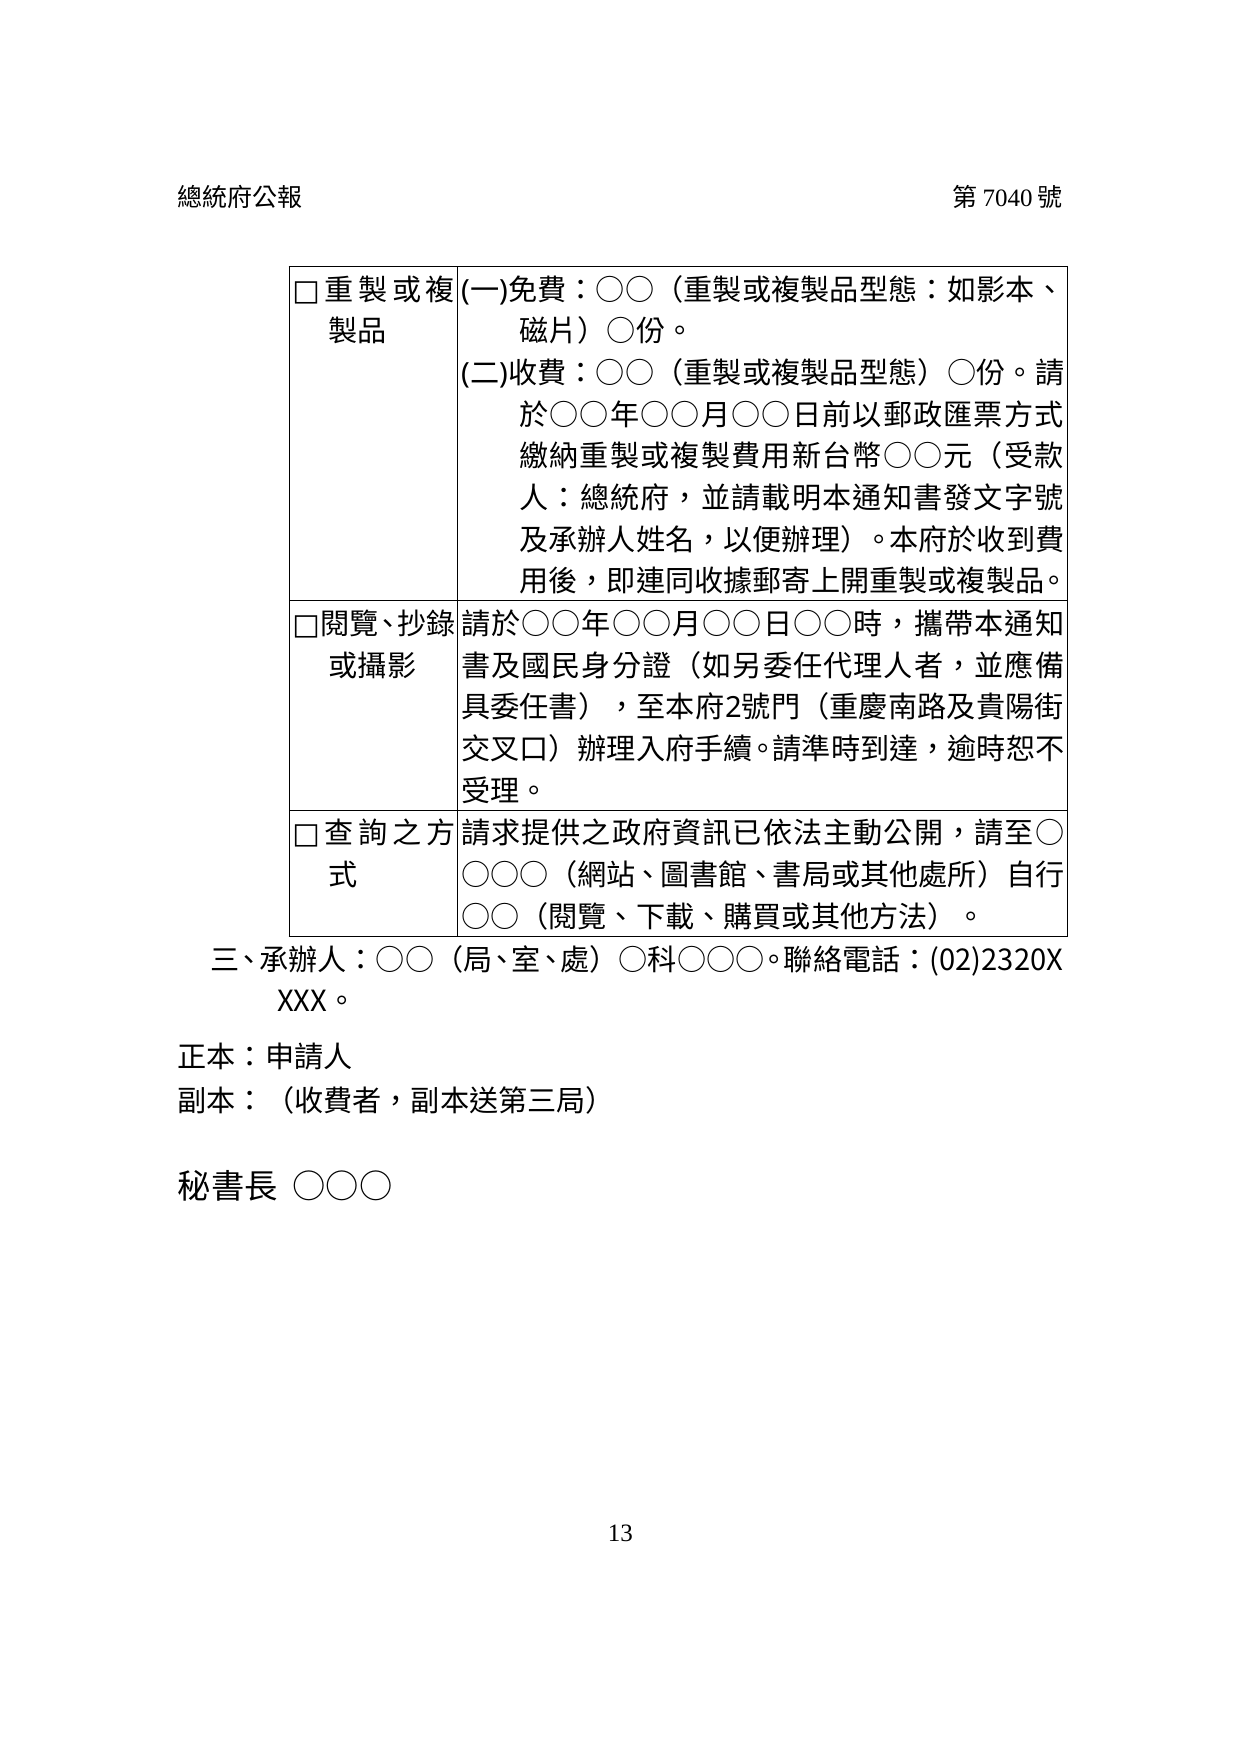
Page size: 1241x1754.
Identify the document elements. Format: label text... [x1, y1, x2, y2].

text 秘書長 ○○○ [177, 1164, 1063, 1207]
table_cell 請求提供之政府資訊已依法主動公開，請至○○○○（網站、圖書館、書局或其他處所）自行○○（閱覽、下載、購買或其他方法）。 [458, 811, 1067, 936]
text 副本：（收費者，副本送第三局） [177, 1076, 1063, 1120]
table_cell □閱覽、抄錄或攝影 [290, 601, 457, 809]
table_cell □重製或複製品 [290, 267, 457, 600]
table_cell □查詢之方式 [290, 811, 457, 936]
text 正本：申請人 [177, 1032, 1063, 1076]
text 三、承辦人：○○（局、室、處）○科○○○。聯絡電話：(02)2320XXXX。 [210, 937, 1063, 1020]
table_cell (一)免費：○○（重製或複製品型態：如影本、磁片）○份。 (二)收費：○○（重製或複製品型態）○份。請於○○年○○月○○日前以郵政匯票方式繳納重製或複製費用新台幣○○元（受款人：總統府，並請載明本通知書發文字號及承辦人姓名，以便辦理）。本府於收到費用後，即連同收據郵寄上開重製或複製品。 [458, 267, 1067, 600]
table_cell 請於○○年○○月○○日○○時，攜帶本通知書及國民身分證（如另委任代理人者，並應備具委任書），至本府2號門（重慶南路及貴陽街交叉口）辦理入府手續。請準時到達，逾時恕不受理。 [458, 601, 1067, 809]
